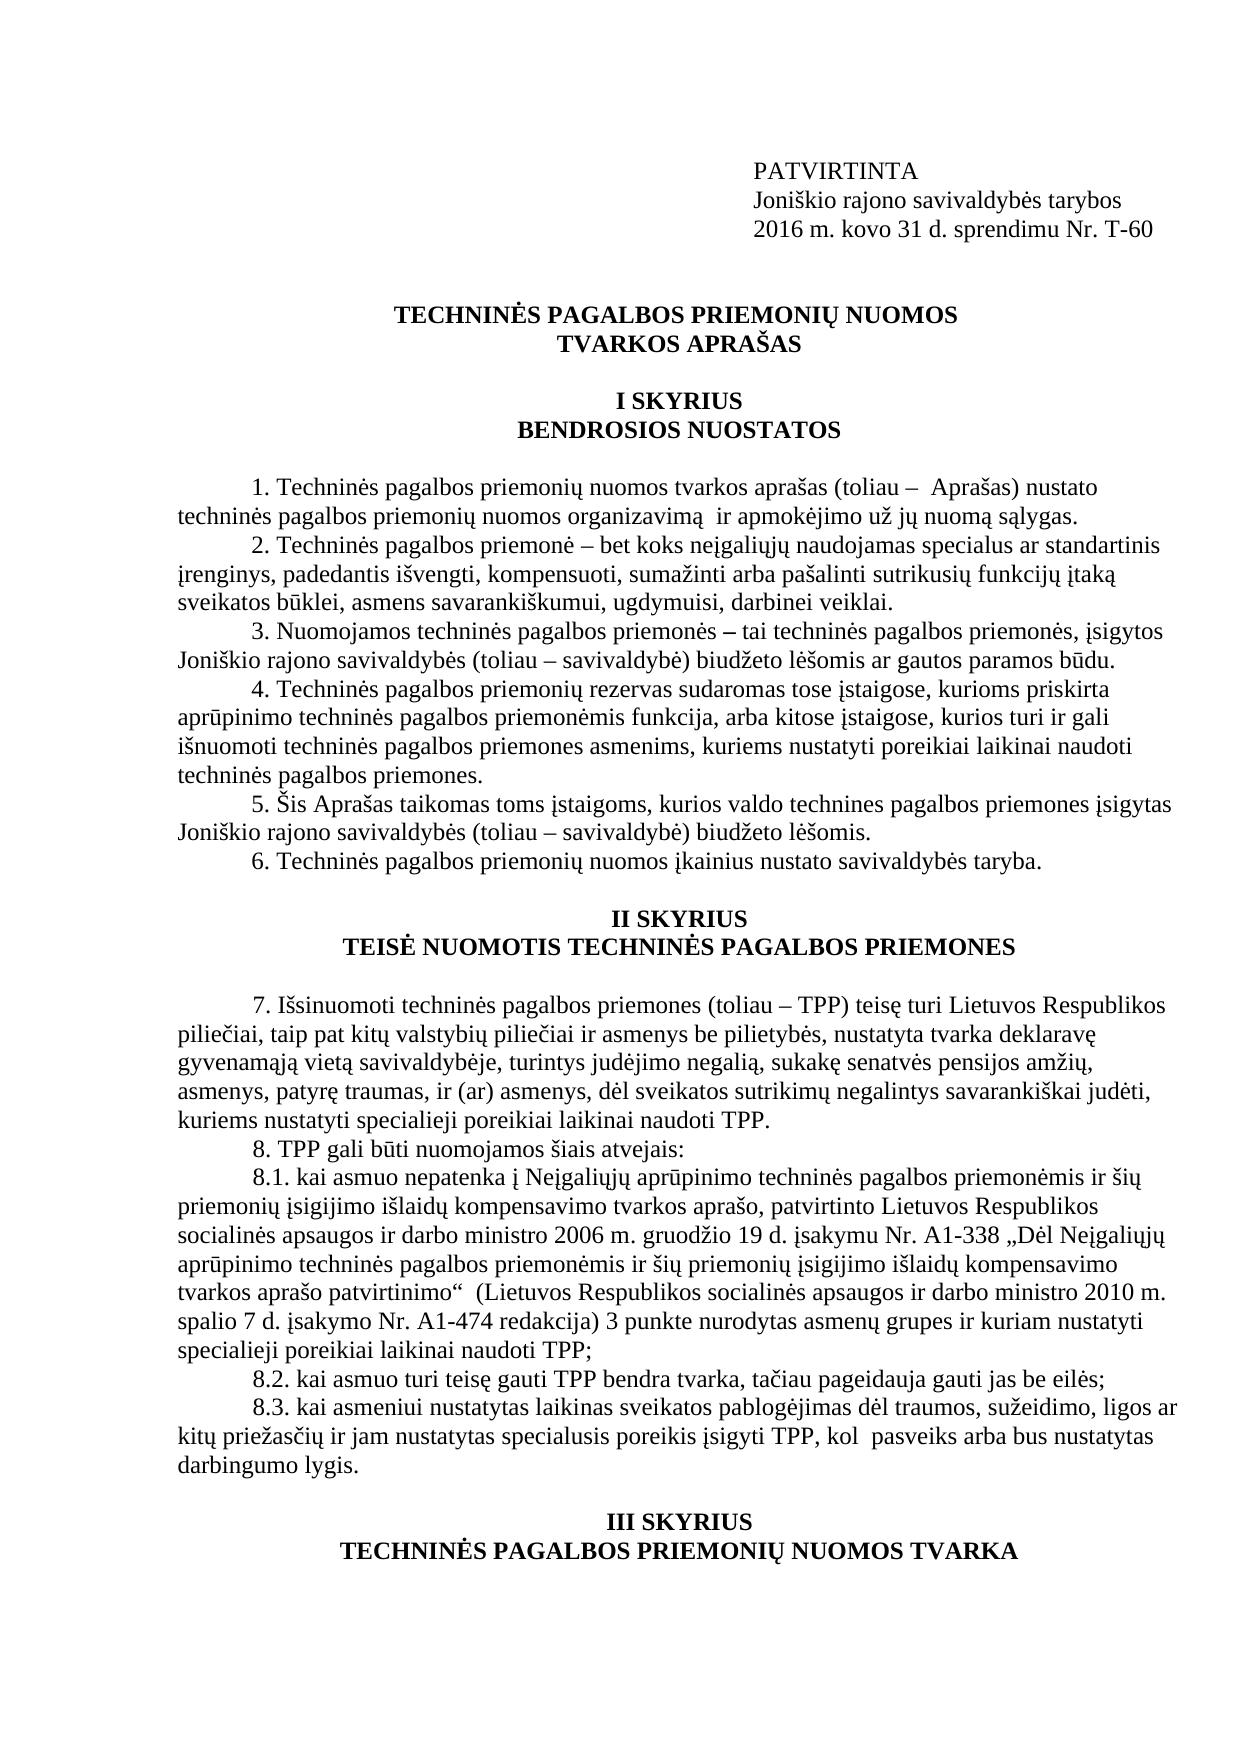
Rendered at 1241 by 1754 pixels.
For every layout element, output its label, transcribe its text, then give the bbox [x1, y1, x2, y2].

text BENDROSIOS NUOSTATOS [177, 415, 1181, 444]
text PATVIRTINTA [753, 156, 1181, 185]
text TEISĖ NUOMOTIS TECHNINĖS PAGALBOS PRIEMONES [177, 932, 1181, 961]
text 8.2. kai asmuo turi teisę gauti TPP bendra tvarka, tačiau pageidauja gauti jas be eilės; [177, 1364, 1181, 1392]
text 3. Nuomojamos techninės pagalbos priemonės – tai techninės pagalbos priemonės, įsigytos Joniškio rajono savivaldybės (toliau – savivaldybė) biudžeto lėšomis ar gautos paramos būdu. [177, 616, 1181, 674]
text 1. Techninės pagalbos priemonių nuomos tvarkos aprašas (toliau – Aprašas) nustato techninės pagalbos priemonių nuomos organizavimą ir apmokėjimo už jų nuomą sąlygas. [177, 472, 1181, 530]
text TECHNINĖS PAGALBOS PRIEMONIŲ NUOMOS TVARKA [177, 1536, 1181, 1565]
text II SKYRIUS [177, 904, 1181, 932]
text 2016 m. kovo 31 d. sprendimu Nr. T-60 [753, 214, 1181, 242]
text 6. Techninės pagalbos priemonių nuomos įkainius nustato savivaldybės taryba. [177, 846, 1181, 875]
text I SKYRIUS [177, 386, 1181, 415]
text TECHNINĖS PAGALBOS PRIEMONIŲ NUOMOS [177, 300, 1181, 329]
text III SKYRIUS [177, 1507, 1181, 1536]
text 8. TPP gali būti nuomojamos šiais atvejais: [177, 1134, 1181, 1162]
text 5. Šis Aprašas taikomas toms įstaigoms, kurios valdo technines pagalbos priemones įsigytas Joniškio rajono savivaldybės (toliau – savivaldybė) biudžeto lėšomis. [177, 789, 1181, 846]
text TVARKOS APRAŠAS [177, 329, 1181, 357]
text Joniškio rajono savivaldybės tarybos [753, 185, 1181, 214]
text 8.1. kai asmuo nepatenka į Neįgaliųjų aprūpinimo techninės pagalbos priemonėmis ir šių priemonių įsigijimo išlaidų kompensavimo tvarkos aprašo, patvirtinto Lietuvos Respublikos socialinės apsaugos ir darbo ministro 2006 m. gruodžio 19 d. įsakymu Nr. A1-338 „Dėl Neįgaliųjų aprūpinimo techninės pagalbos priemonėmis ir šių priemonių įsigijimo išlaidų kompensavimo tvarkos aprašo patvirtinimo“ (Lietuvos Respublikos socialinės apsaugos ir darbo ministro 2010 m. spalio 7 d. įsakymo Nr. A1-474 redakcija) 3 punkte nurodytas asmenų grupes ir kuriam nustatyti specialieji poreikiai laikinai naudoti TPP; [177, 1162, 1181, 1364]
text 7. Išsinuomoti techninės pagalbos priemones (toliau – TPP) teisę turi Lietuvos Respublikos piliečiai, taip pat kitų valstybių piliečiai ir asmenys be pilietybės, nustatyta tvarka deklaravę gyvenamąją vietą savivaldybėje, turintys judėjimo negalią, sukakę senatvės pensijos amžių, asmenys, patyrę traumas, ir (ar) asmenys, dėl sveikatos sutrikimų negalintys savarankiškai judėti, kuriems nustatyti specialieji poreikiai laikinai naudoti TPP. [177, 990, 1181, 1134]
text 4. Techninės pagalbos priemonių rezervas sudaromas tose įstaigose, kurioms priskirta aprūpinimo techninės pagalbos priemonėmis funkcija, arba kitose įstaigose, kurios turi ir gali išnuomoti techninės pagalbos priemones asmenims, kuriems nustatyti poreikiai laikinai naudoti techninės pagalbos priemones. [177, 674, 1181, 789]
text 8.3. kai asmeniui nustatytas laikinas sveikatos pablogėjimas dėl traumos, sužeidimo, ligos ar kitų priežasčių ir jam nustatytas specialusis poreikis įsigyti TPP, kol pasveiks arba bus nustatytas darbingumo lygis. [177, 1392, 1181, 1479]
text 2. Techninės pagalbos priemonė – bet koks neįgaliųjų naudojamas specialus ar standartinis įrenginys, padedantis išvengti, kompensuoti, sumažinti arba pašalinti sutrikusių funkcijų įtaką sveikatos būklei, asmens savarankiškumui, ugdymuisi, darbinei veiklai. [177, 530, 1181, 616]
